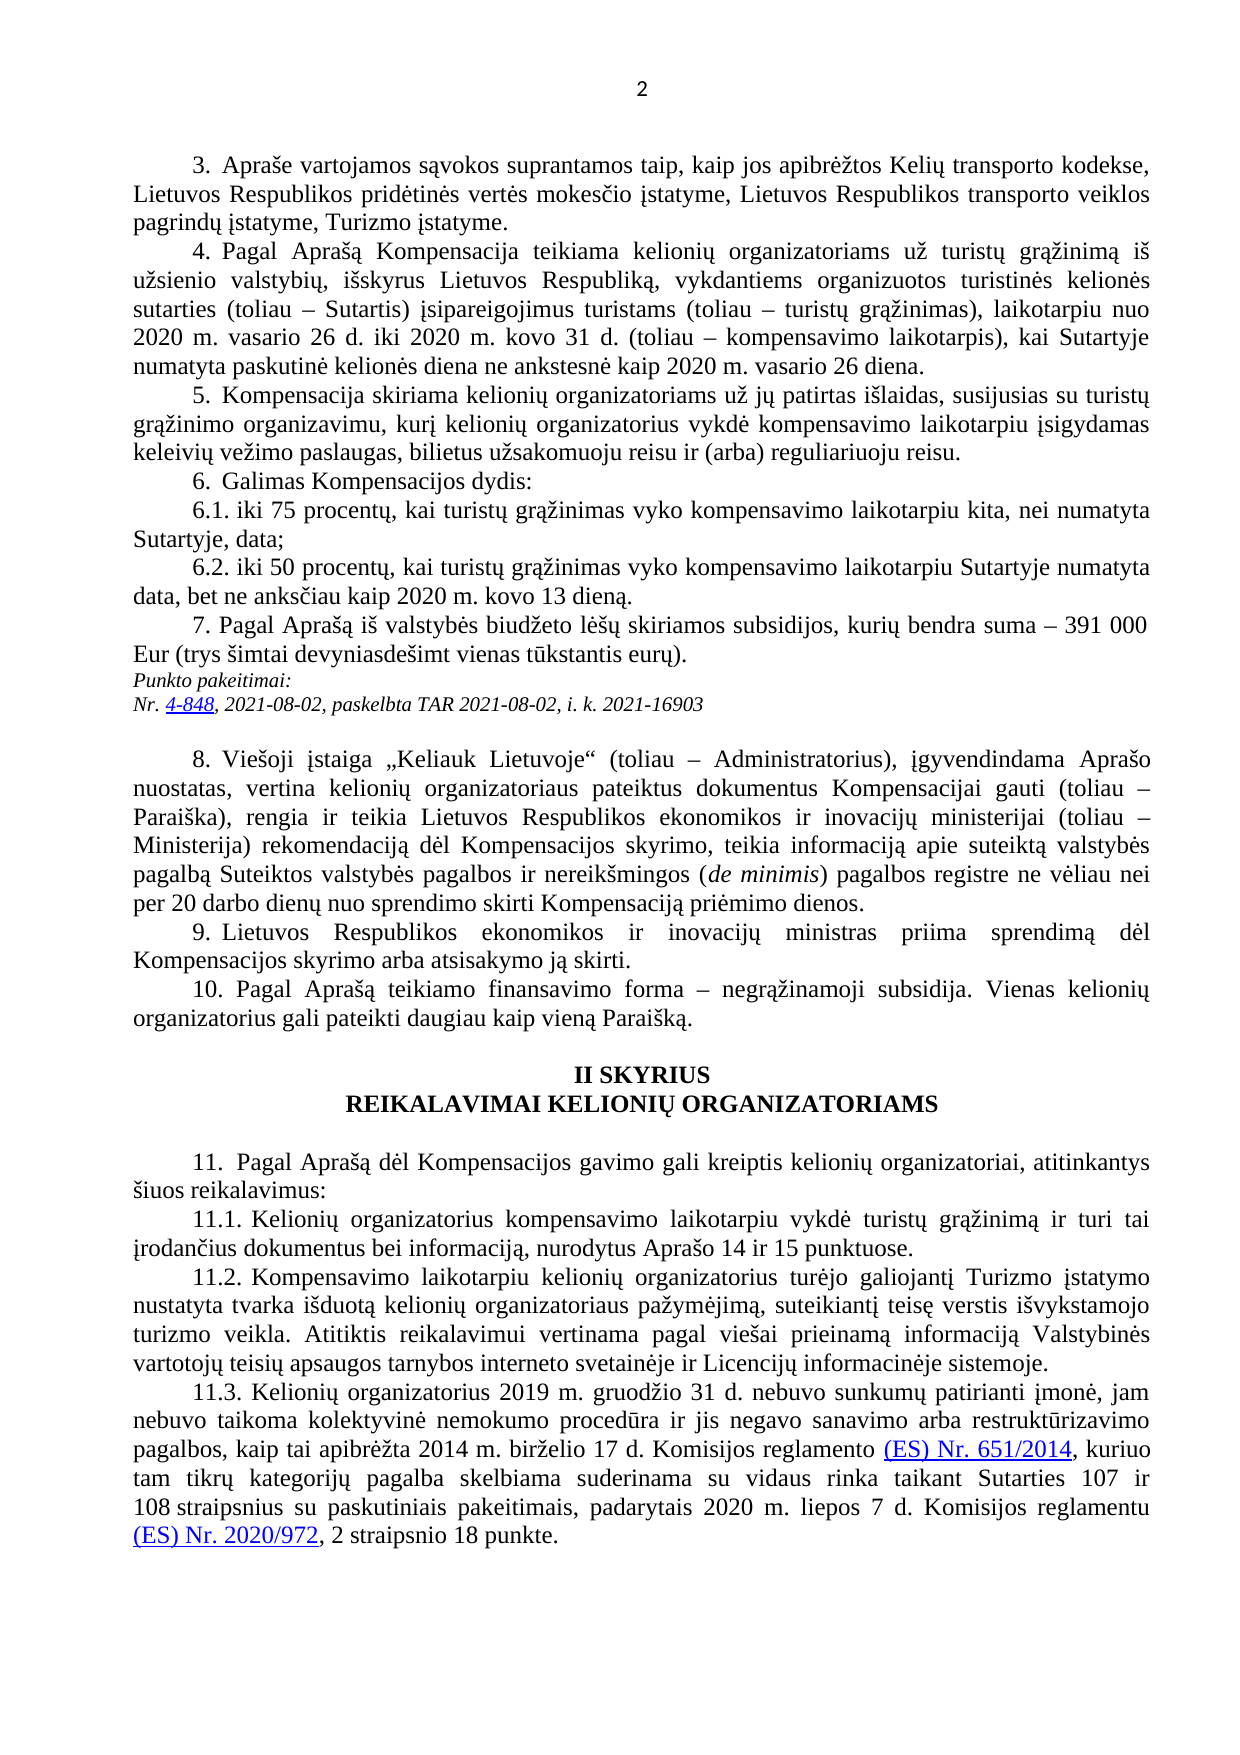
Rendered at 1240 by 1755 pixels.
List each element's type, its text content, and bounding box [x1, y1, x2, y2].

text 6.1. iki 75 procentų, kai turistų grąžinimas vyko kompensavimo laikotarpiu kita, nei numatyta Sutartyje, data; [133, 495, 1151, 552]
text 10. Pagal Aprašą teikiamo finansavimo forma – negrąžinamoji subsidija. Vienas kelionių organizatorius gali pateikti daugiau kaip vieną Paraišką. [133, 974, 1151, 1032]
text Nr. 4-848, 2021-08-02, paskelbta TAR 2021-08-02, i. k. 2021-16903 [133, 692, 1151, 716]
text 11.3. Kelionių organizatorius 2019 m. gruodžio 31 d. nebuvo sunkumų patirianti įmonė, jam nebuvo taikoma kolektyvinė nemokumo procedūra ir jis negavo sanavimo arba restruktūrizavimo pagalbos, kaip tai apibrėžta 2014 m. birželio 17 d. Komisijos reglamento (ES) Nr. 651/2014, kuriuo tam tikrų kategorijų pagalba skelbiama suderinama su vidaus rinka taikant Sutarties 107 ir 108 straipsnius su paskutiniais pakeitimais, padarytais 2020 m. liepos 7 d. Komisijos reglamentu (ES) Nr. 2020/972, 2 straipsnio 18 punkte. [133, 1377, 1151, 1549]
text 11. Pagal Aprašą dėl Kompensacijos gavimo gali kreiptis kelionių organizatoriai, atitinkantys šiuos reikalavimus: [133, 1147, 1151, 1204]
text 8. Viešoji įstaiga „Keliauk Lietuvoje“ (toliau – Administratorius), įgyvendindama Aprašo nuostatas, vertina kelionių organizatoriaus pateiktus dokumentus Kompensacijai gauti (toliau – Paraiška), rengia ir teikia Lietuvos Respublikos ekonomikos ir inovacijų ministerijai (toliau – Ministerija) rekomendaciją dėl Kompensacijos skyrimo, teikia informaciją apie suteiktą valstybės pagalbą Suteiktos valstybės pagalbos ir nereikšmingos (de minimis) pagalbos registre ne vėliau nei per 20 darbo dienų nuo sprendimo skirti Kompensaciją priėmimo dienos. [133, 744, 1151, 917]
text Punkto pakeitimai: [133, 667, 1151, 692]
text 9. Lietuvos Respublikos ekonomikos ir inovacijų ministras priima sprendimą dėl Kompensacijos skyrimo arba atsisakymo ją skirti. [133, 917, 1151, 974]
text REIKALAVIMAI KELIONIŲ ORGANIZATORIAMS [133, 1089, 1151, 1118]
text II SKYRIUS [133, 1061, 1151, 1089]
text 4. Pagal Aprašą Kompensacija teikiama kelionių organizatoriams už turistų grąžinimą iš užsienio valstybių, išskyrus Lietuvos Respubliką, vykdantiems organizuotos turistinės kelionės sutarties (toliau – Sutartis) įsipareigojimus turistams (toliau – turistų grąžinimas), laikotarpiu nuo 2020 m. vasario 26 d. iki 2020 m. kovo 31 d. (toliau – kompensavimo laikotarpis), kai Sutartyje numatyta paskutinė kelionės diena ne ankstesnė kaip 2020 m. vasario 26 diena. [133, 236, 1151, 380]
text 6. Galimas Kompensacijos dydis: [133, 466, 1151, 495]
text 6.2. iki 50 procentų, kai turistų grąžinimas vyko kompensavimo laikotarpiu Sutartyje numatyta data, bet ne anksčiau kaip 2020 m. kovo 13 dieną. [133, 552, 1151, 610]
text 5. Kompensacija skiriama kelionių organizatoriams už jų patirtas išlaidas, susijusias su turistų grąžinimo organizavimu, kurį kelionių organizatorius vykdė kompensavimo laikotarpiu įsigydamas keleivių vežimo paslaugas, bilietus užsakomuoju reisu ir (arba) reguliariuoju reisu. [133, 380, 1151, 466]
text 11.1. Kelionių organizatorius kompensavimo laikotarpiu vykdė turistų grąžinimą ir turi tai įrodančius dokumentus bei informaciją, nurodytus Aprašo 14 ir 15 punktuose. [133, 1204, 1151, 1262]
text 7. Pagal Aprašą iš valstybės biudžeto lėšų skiriamos subsidijos, kurių bendra suma – 391 000 Eur (trys šimtai devyniasdešimt vienas tūkstantis eurų). [133, 610, 1153, 667]
text 3. Apraše vartojamos sąvokos suprantamos taip, kaip jos apibrėžtos Kelių transporto kodekse, Lietuvos Respublikos pridėtinės vertės mokesčio įstatyme, Lietuvos Respublikos transporto veiklos pagrindų įstatyme, Turizmo įstatyme. [133, 150, 1151, 236]
text 11.2. Kompensavimo laikotarpiu kelionių organizatorius turėjo galiojantį Turizmo įstatymo nustatyta tvarka išduotą kelionių organizatoriaus pažymėjimą, suteikiantį teisę verstis išvykstamojo turizmo veikla. Atitiktis reikalavimui vertinama pagal viešai prieinamą informaciją Valstybinės vartotojų teisių apsaugos tarnybos interneto svetainėje ir Licencijų informacinėje sistemoje. [133, 1262, 1151, 1377]
